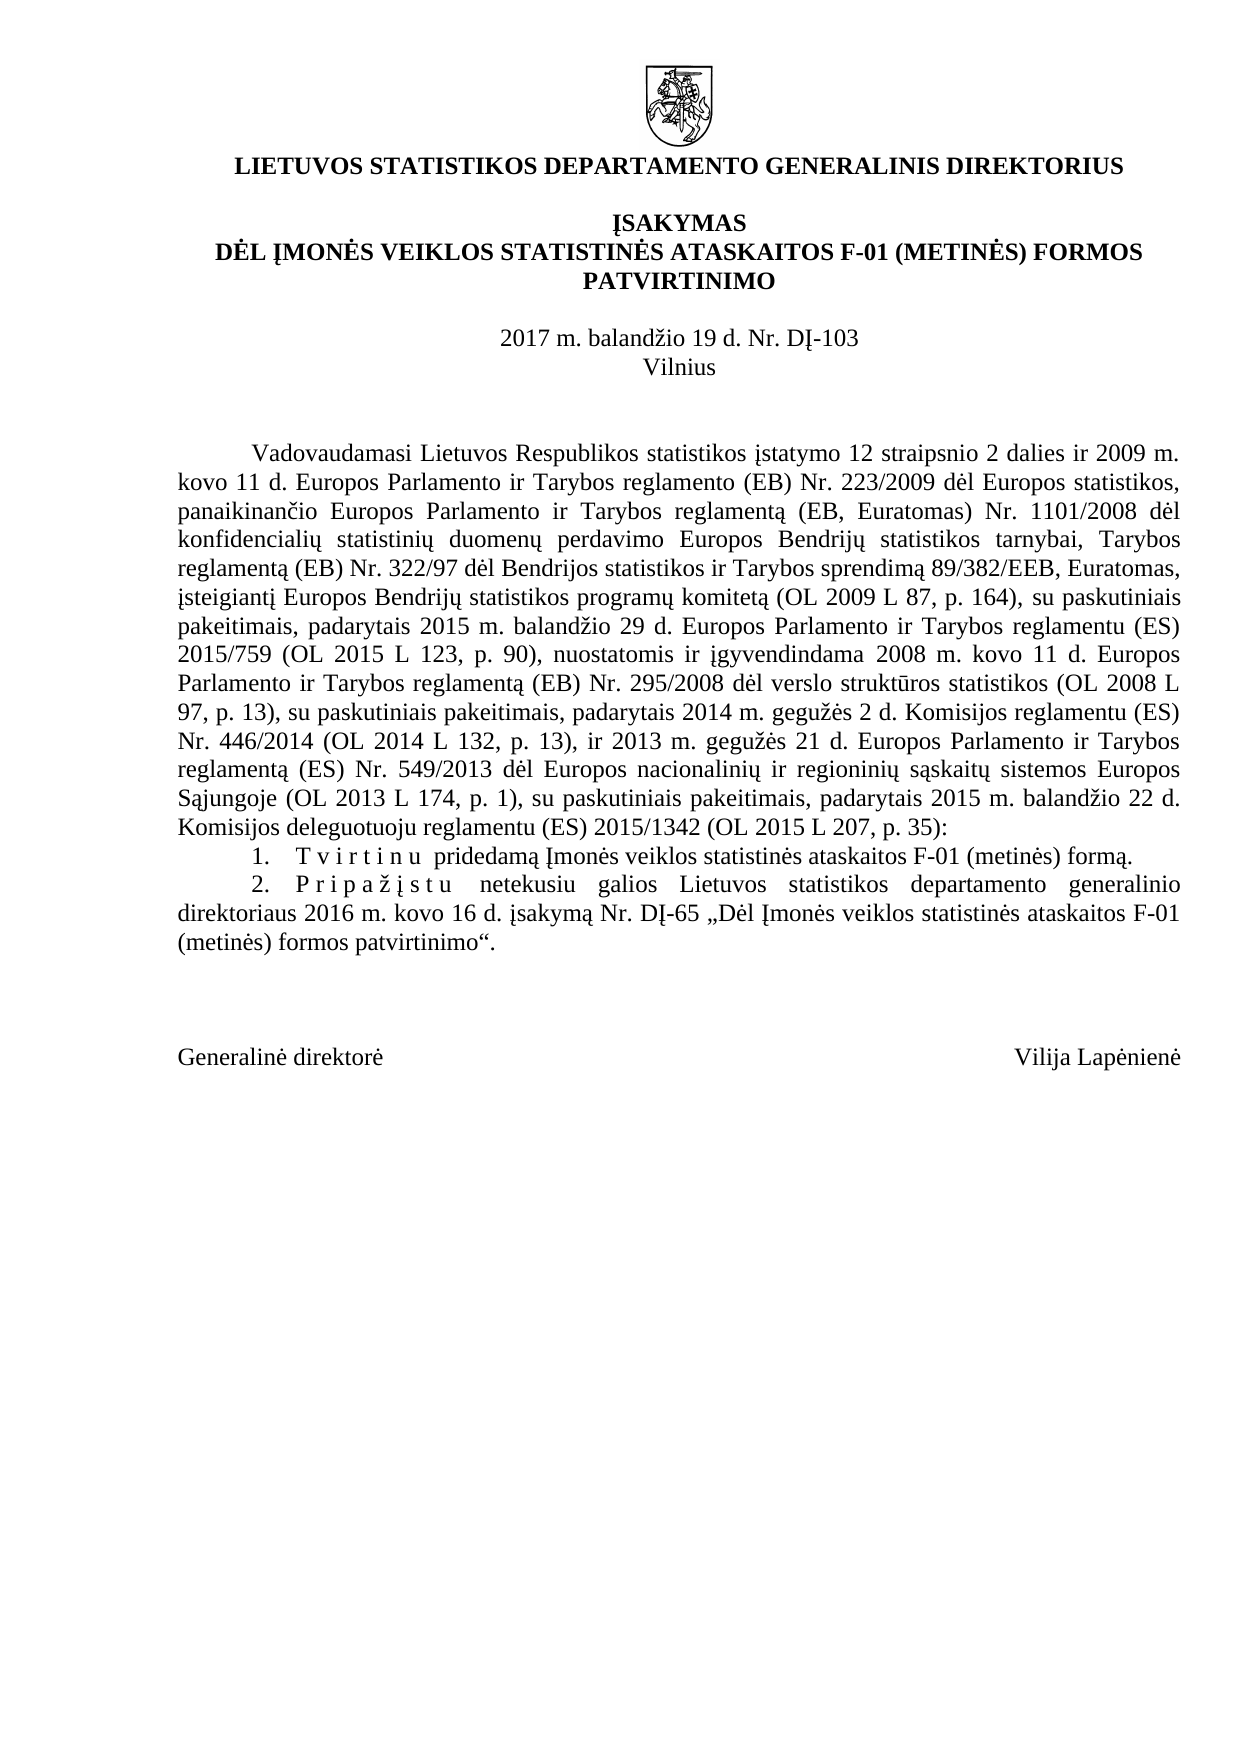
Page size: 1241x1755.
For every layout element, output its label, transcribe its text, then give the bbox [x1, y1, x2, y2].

text Vadovaudamasi Lietuvos Respublikos statistikos įstatymo 12 straipsnio 2 dalies ir 2009 m. kovo 11 d. Europos Parlamento ir Tarybos reglamento (EB) Nr. 223/2009 dėl Europos statistikos, panaikinančio Europos Parlamento ir Tarybos reglamentą (EB, Euratomas) Nr. 1101/2008 dėl konfidencialių statistinių duomenų perdavimo Europos Bendrijų statistikos tarnybai, Tarybos reglamentą (EB) Nr. 322/97 dėl Bendrijos statistikos ir Tarybos sprendimą 89/382/EEB, Euratomas, įsteigiantį Europos Bendrijų statistikos programų komitetą (OL 2009 L 87, p. 164), su paskutiniais pakeitimais, padarytais 2015 m. balandžio 29 d. Europos Parlamento ir Tarybos reglamentu (ES) 2015/759 (OL 2015 L 123, p. 90), nuostatomis ir įgyvendindama 2008 m. kovo 11 d. Europos Parlamento ir Tarybos reglamentą (EB) Nr. 295/2008 dėl verslo struktūros statistikos (OL 2008 L 97, p. 13), su paskutiniais pakeitimais, padarytais 2014 m. gegužės 2 d. Komisijos reglamentu (ES) Nr. 446/2014 (OL 2014 L 132, p. 13), ir 2013 m. gegužės 21 d. Europos Parlamento ir Tarybos reglamentą (ES) Nr. 549/2013 dėl Europos nacionalinių ir regioninių sąskaitų sistemos Europos Sąjungoje (OL 2013 L 174, p. 1), su paskutiniais pakeitimais, padarytais 2015 m. balandžio 22 d. Komisijos deleguotuoju reglamentu (ES) 2015/1342 (OL 2015 L 207, p. 35): [177, 438, 1181, 841]
text 1. Tvirtinu pridedamą Įmonės veiklos statistinės ataskaitos F-01 (metinės) formą. [177, 841, 1181, 869]
text Generalinė direktorė Vilija Lapėnienė [177, 1042, 1181, 1071]
text 2. Pripažįstu netekusiu galios Lietuvos statistikos departamento generalinio direktoriaus 2016 m. kovo 16 d. įsakymą Nr. DĮ-65 „Dėl Įmonės veiklos statistinės ataskaitos F-01 (metinės) formos patvirtinimo“. [177, 869, 1181, 956]
text ĮSAKYMAS [177, 208, 1181, 237]
text LIETUVOS STATISTIKOS DEPARTAMENTO GENERALINIS DIREKTORIUS [177, 151, 1181, 179]
text Vilnius [177, 352, 1181, 381]
text DĖL ĮMONĖS VEIKLOS STATISTINĖS ATASKAITOS F-01 (METINĖS) FORMOS PATVIRTINIMO [177, 237, 1181, 294]
text 2017 m. balandžio 19 d. Nr. DĮ-103 [177, 323, 1181, 352]
